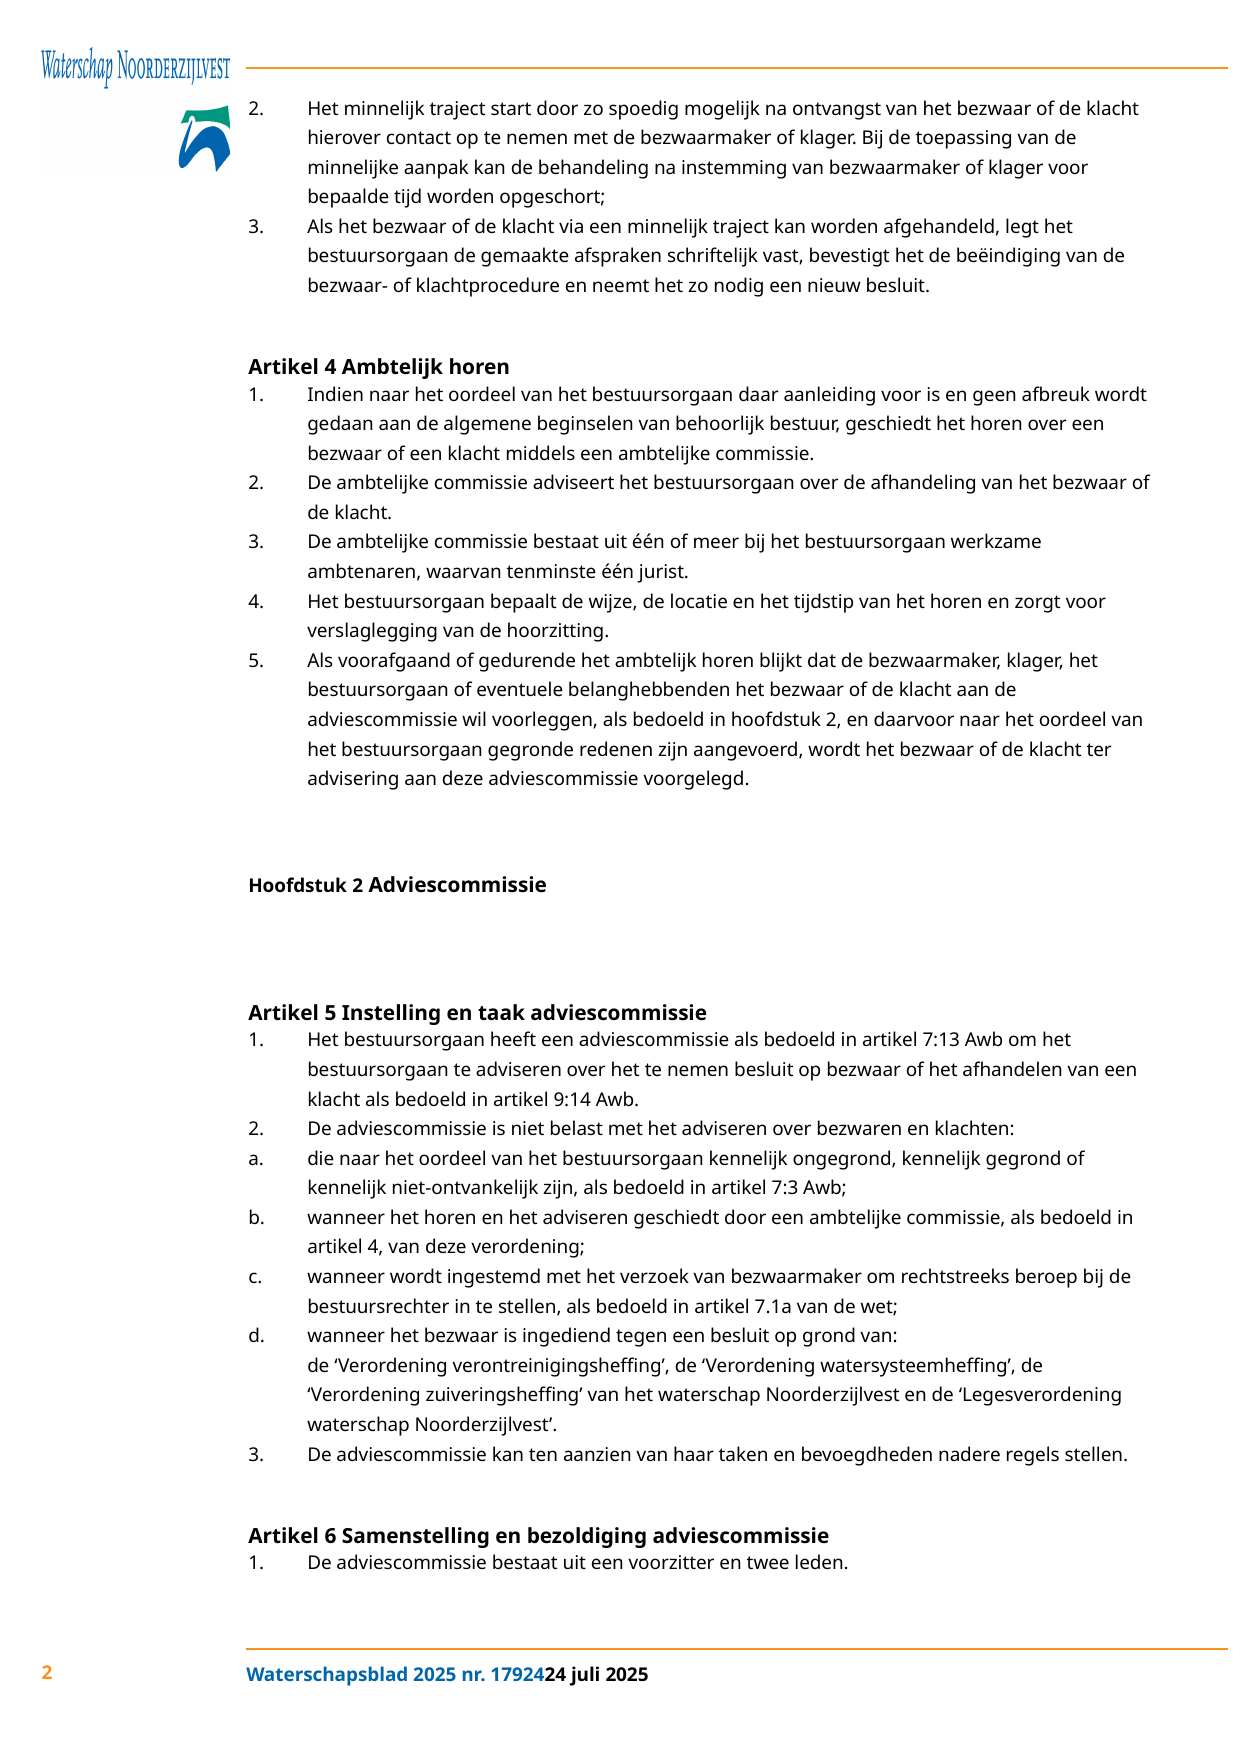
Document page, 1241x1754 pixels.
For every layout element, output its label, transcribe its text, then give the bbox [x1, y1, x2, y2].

list De ambtelijke commissie bestaat uit één of meer bij het bestuursorgaan werkzame ambtenaren, waarvan tenminste één jurist. [248, 529, 1152, 584]
text Artikel 6 Samenstelling en bezoldiging adviescommissie [248, 1521, 1152, 1549]
list Als het bezwaar of de klacht via een minnelijk traject kan worden afgehandeld, legt het bestuursorgaan de gemaakte afspraken schriftelijk vast, bevestigt het de beëindiging van de bezwaar- of klachtprocedure en neemt het zo nodig een nieuw besluit. [248, 213, 1152, 298]
list De adviescommissie bestaat uit een voorzitter en twee leden. [248, 1549, 1152, 1575]
list De ambtelijke commissie adviseert het bestuursorgaan over de afhandeling van het bezwaar of de klacht. [248, 469, 1152, 525]
list wanneer wordt ingestemd met het verzoek van bezwaarmaker om rechtstreeks beroep bij de bestuursrechter in te stellen, als bedoeld in artikel 7.1a van de wet; [248, 1263, 1152, 1319]
list Het minnelijk traject start door zo spoedig mogelijk na ontvangst van het bezwaar of de klacht hierover contact op te nemen met de bezwaarmaker of klager. Bij de toepassing van de minnelijke aanpak kan de behandeling na instemming van bezwaarmaker of klager voor bepaalde tijd worden opgeschort; [248, 95, 1152, 209]
picture [41, 47, 231, 172]
text Hoofdstuk 2 Adviescommissie [248, 870, 1152, 898]
list wanneer het bezwaar is ingediend tegen een besluit op grond van: [248, 1322, 1152, 1348]
text Artikel 4 Ambtelijk horen [248, 352, 1152, 381]
list De adviescommissie kan ten aanzien van haar taken en bevoegdheden nadere regels stellen. [248, 1441, 1152, 1467]
list Als voorafgaand of gedurende het ambtelijk horen blijkt dat de bezwaarmaker, klager, het bestuursorgaan of eventuele belanghebbenden het bezwaar of de klacht aan de adviescommissie wil voorleggen, als bedoeld in hoofdstuk 2, en daarvoor naar het oordeel van het bestuursorgaan gegronde redenen zijn aangevoerd, wordt het bezwaar of de klacht ter advisering aan deze adviescommissie voorgelegd. [248, 647, 1152, 791]
list Indien naar het oordeel van het bestuursorgaan daar aanleiding voor is en geen afbreuk wordt gedaan aan de algemene beginselen van behoorlijk bestuur, geschiedt het horen over een bezwaar of een klacht middels een ambtelijke commissie. [248, 381, 1152, 466]
list die naar het oordeel van het bestuursorgaan kennelijk ongegrond, kennelijk gegrond of kennelijk niet-ontvankelijk zijn, als bedoeld in artikel 7:3 Awb; [248, 1145, 1152, 1200]
list De adviescommissie is niet belast met het adviseren over bezwaren en klachten: [248, 1115, 1152, 1141]
text Artikel 5 Instelling en taak adviescommissie [248, 998, 1152, 1027]
list wanneer het horen en het adviseren geschiedt door een ambtelijke commissie, als bedoeld in artikel 4, van deze verordening; [248, 1204, 1152, 1259]
list de ‘Verordening verontreinigingsheffing’, de ‘Verordening watersysteemheffing’, de ‘Verordening zuiveringsheffing’ van het waterschap Noorderzijlvest en de ‘Legesverordening waterschap Noorderzijlvest’. [248, 1352, 1152, 1437]
list Het bestuursorgaan heeft een adviescommissie als bedoeld in artikel 7:13 Awb om het bestuursorgaan te adviseren over het te nemen besluit op bezwaar of het afhandelen van een klacht als bedoeld in artikel 9:14 Awb. [248, 1027, 1152, 1112]
list Het bestuursorgaan bepaalt de wijze, de locatie en het tijdstip van het horen en zorgt voor verslaglegging van de hoorzitting. [248, 588, 1152, 643]
